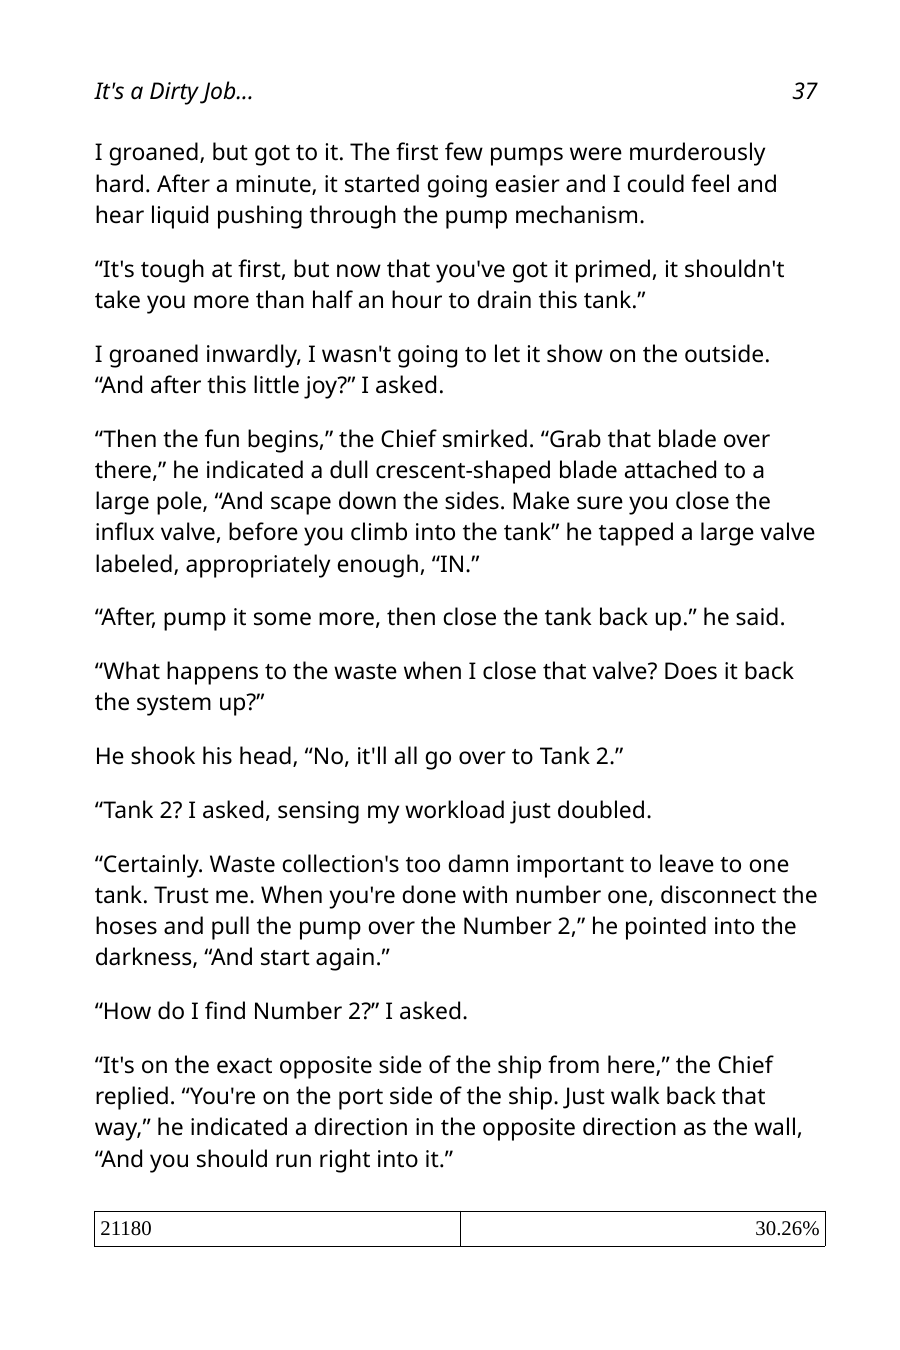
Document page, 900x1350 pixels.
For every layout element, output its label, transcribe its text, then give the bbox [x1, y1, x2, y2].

text He shook his head, “No, it'll all go over to Tank 2.” [94, 740, 825, 771]
text “After, pump it some more, then close the tank back up.” he said. [94, 601, 825, 632]
text “It's on the exact opposite side of the ship from here,” the Chief replied. “You're on the port side of the ship. Just walk back that way,” he indicated a direction in the opposite direction as the wall, “And you should run right into it.” [94, 1049, 825, 1174]
text “How do I find Number 2?” I asked. [94, 995, 825, 1026]
text “What happens to the waste when I close that valve? Does it back the system up?” [94, 655, 825, 717]
text “Then the fun begins,” the Chief smirked. “Grab that blade over there,” he indicated a dull crescent-shaped blade attached to a large pole, “And scape down the sides. Make sure you close the influx valve, before you climb into the tank” he tapped a large valve labeled, appropriately enough, “IN.” [94, 422, 825, 579]
text “Certainly. Waste collection's too damn important to leave to one tank. Trust me. When you're done with number one, disconnect the hoses and pull the pump over the Number 2,” he pointed into the darkness, “And start again.” [94, 847, 825, 972]
text I groaned inwardly, I wasn't going to let it show on the outside. “And after this little joy?” I asked. [94, 337, 825, 400]
text “Tank 2? I asked, sensing my workload just doubled. [94, 794, 825, 825]
text I groaned, but got to it. The first few pumps were murderously hard. After a minute, it started going easier and I could feel and hear liquid pushing through the pump mechanism. [94, 136, 825, 230]
text “It's tough at first, but now that you've got it primed, it shouldn't take you more than half an hour to drain this tank.” [94, 252, 825, 315]
